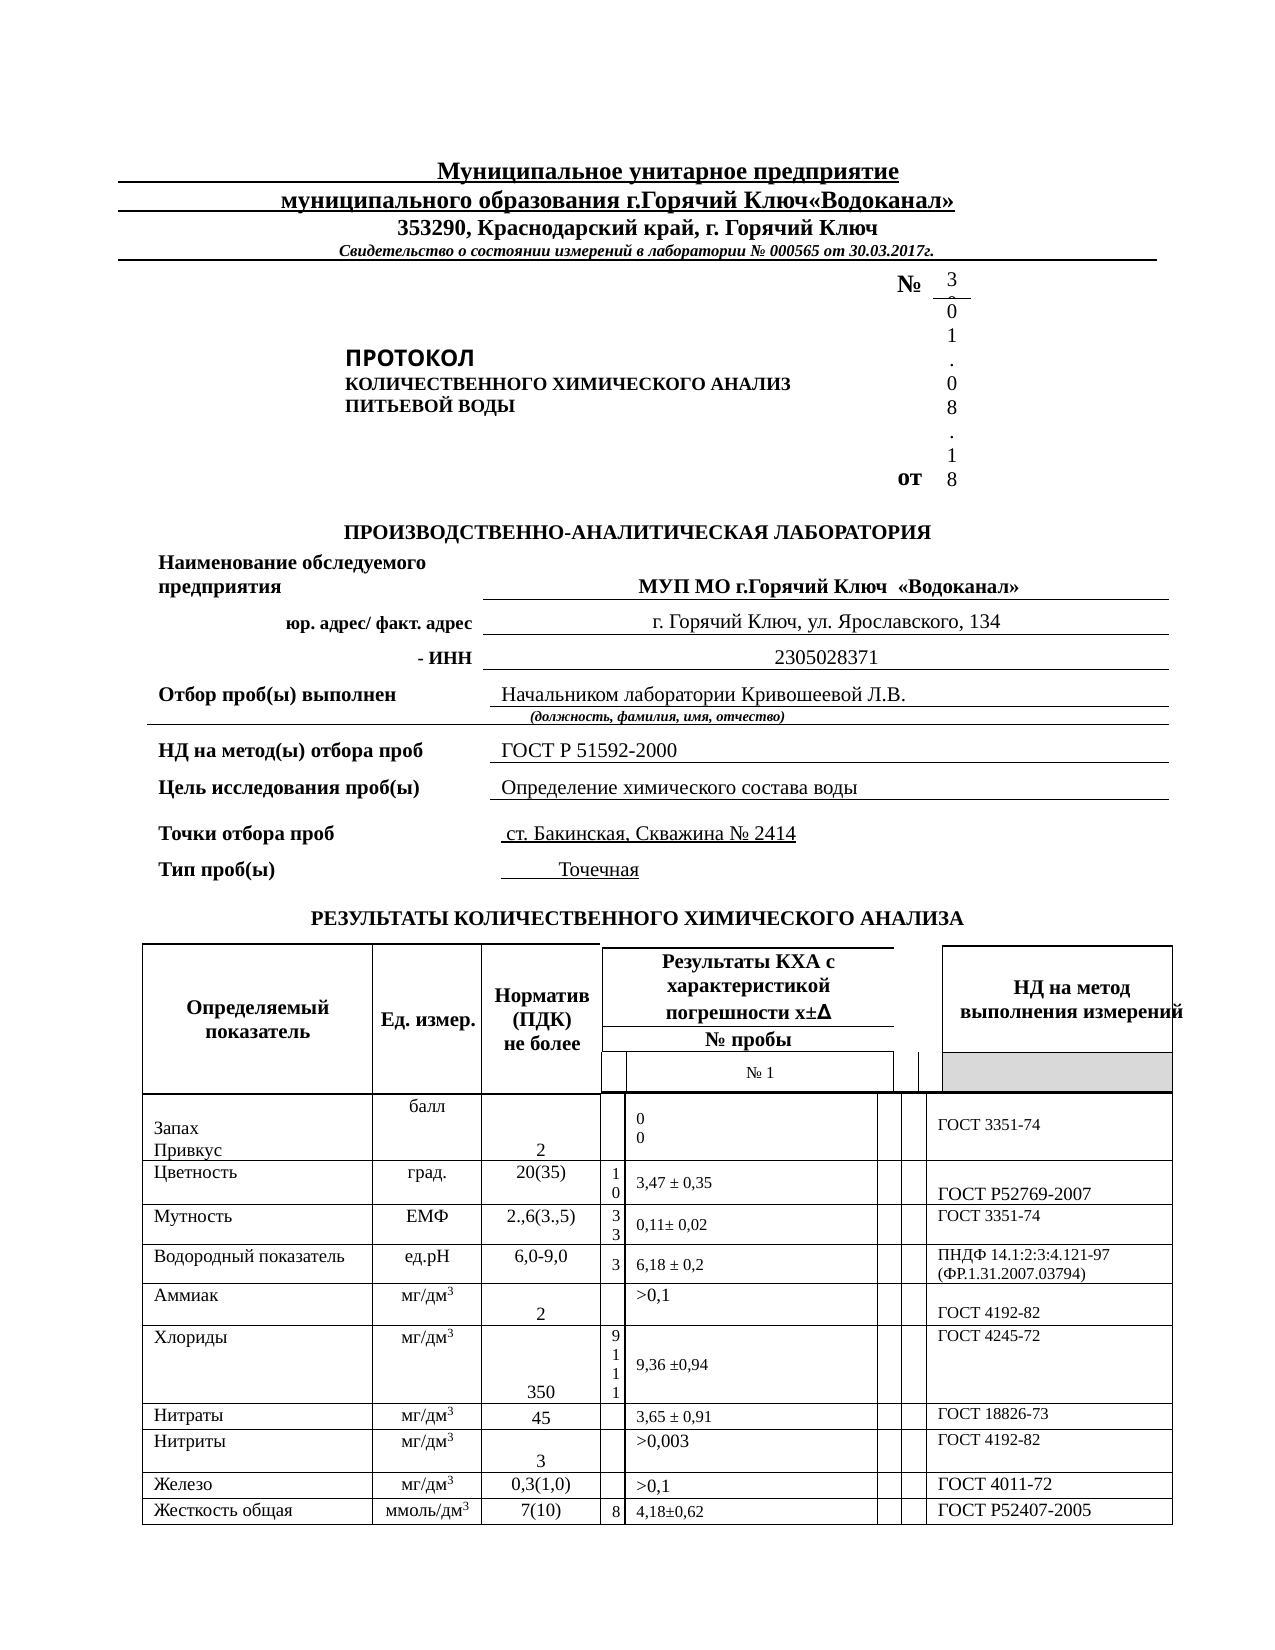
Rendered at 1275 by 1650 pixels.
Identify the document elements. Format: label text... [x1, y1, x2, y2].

table_cell 3,47 ± 0,35 [626, 1161, 877, 1204]
table_cell 2305028371 [483, 635, 1169, 669]
table_cell НД на метод(ы) отбора проб [147, 725, 490, 762]
table_cell 9111 [601, 1326, 624, 1402]
table_cell 0,3(1,0) [482, 1473, 600, 1498]
table_cell [601, 1404, 624, 1429]
table_cell 3 [482, 1430, 600, 1472]
text муниципального образования г.Горячий Ключ«Водоканал» [118, 185, 1098, 214]
table_cell № пробы [603, 1027, 894, 1051]
table_cell 7(10) [482, 1499, 600, 1524]
table_cell [902, 1430, 926, 1472]
table_cell [601, 1094, 624, 1160]
table_cell ГОСТ 4192-82 [927, 1284, 1172, 1325]
table_cell [601, 1473, 624, 1498]
table_cell 01.08.18 [933, 299, 971, 491]
table_cell мг/дм3 [373, 1326, 481, 1402]
table_cell Хлориды [143, 1326, 372, 1402]
table_cell 3,65 ± 0,91 [626, 1404, 877, 1429]
table_cell [878, 1284, 901, 1325]
table_cell 2 [482, 1284, 600, 1325]
table_cell мг/дм3 [373, 1284, 481, 1325]
table_cell ст. Бакинская, Скважина № 2414 [490, 800, 1169, 844]
table_cell Определение химического состава воды [490, 763, 1169, 799]
table_cell ГОСТ Р 51592-2000 [490, 725, 1169, 762]
table_cell 4,18±0,62 [626, 1499, 877, 1524]
table_cell ГОСТ 4192-82 [927, 1430, 1172, 1472]
table_cell 0 0 [626, 1094, 877, 1160]
table_cell 33 [601, 1205, 624, 1244]
table_header [971, 266, 997, 491]
table_cell Жесткость общая [143, 1499, 372, 1524]
table_cell ГОСТ Р52769-2007 [927, 1161, 1172, 1204]
table_cell 350 [482, 1326, 600, 1402]
table_cell Точечная [490, 845, 1169, 881]
table_cell Цель исследования проб(ы) [147, 762, 490, 799]
table_cell [943, 1053, 1172, 1091]
table_header Результаты КХА с характеристикой погрешности x±∆ [603, 949, 894, 1026]
table_cell - ИНН [147, 634, 483, 669]
table_header 30 [933, 266, 971, 298]
table_cell [902, 1404, 926, 1429]
table_header № [817, 266, 933, 298]
table_cell ПНДФ 14.1:2:3:4.121-97 (ФР.1.31.2007.03794) [927, 1245, 1172, 1283]
table_cell ЕМФ [373, 1205, 481, 1244]
table_cell [894, 1052, 918, 1091]
table_cell [902, 1205, 926, 1244]
table_cell юр. адрес/ факт. адрес [147, 599, 483, 633]
table_cell ГОСТ 4011-72 [927, 1473, 1172, 1498]
table_cell [878, 1326, 901, 1402]
table_cell град. [373, 1161, 481, 1204]
table_cell Мутность [143, 1205, 372, 1244]
table_cell 0,11± 0,02 [626, 1205, 877, 1244]
table_header Ед. измер. [373, 945, 481, 1093]
table_cell [878, 1404, 901, 1429]
text Производственно-аналитическая лаборатория [118, 267, 1157, 544]
table_cell 3 [601, 1245, 624, 1283]
table_cell [602, 1052, 626, 1091]
table_cell [902, 1284, 926, 1325]
table_cell 6,18 ± 0,2 [626, 1245, 877, 1283]
table_cell 2.,6(3.,5) [482, 1205, 600, 1244]
table_cell >0,1 [626, 1284, 877, 1325]
table_cell балл [373, 1095, 481, 1160]
table_cell ГОСТ 3351-74 [927, 1205, 1172, 1244]
table_cell Тип проб(ы) [147, 845, 490, 881]
table_cell Отбор проб(ы) выполнен [147, 669, 490, 706]
table_header Норматив (ПДК) не более [482, 945, 600, 1093]
table_cell [601, 1430, 624, 1472]
table_cell 9,36 ±0,94 [626, 1326, 877, 1402]
table_cell [902, 1161, 926, 1204]
table_cell Цветность [143, 1161, 372, 1204]
table_cell 20(35) [482, 1161, 600, 1204]
table_header НД на метод выполнения измерений [943, 947, 1172, 1052]
table_cell [878, 1245, 901, 1283]
table_header Определяемый показатель [143, 945, 372, 1093]
table_cell [878, 1430, 901, 1472]
table_cell [902, 1245, 926, 1283]
table_cell Железо [143, 1473, 372, 1498]
table_header Наименование обследуемого предприятия [147, 550, 483, 598]
table_cell [902, 1094, 926, 1160]
table_cell Запах Привкус [143, 1095, 372, 1160]
table_cell Точки отбора проб [147, 799, 490, 844]
table_cell ГОСТ 3351-74 [927, 1094, 1172, 1160]
table_header МУП МО г.Горячий Ключ «Водоканал» [483, 550, 1169, 598]
table_cell [878, 1094, 901, 1160]
table_cell 6,0-9,0 [482, 1245, 600, 1283]
table_cell 45 [482, 1404, 600, 1429]
text 353290, Краснодарский край, г. Горячий Ключ [118, 214, 1157, 240]
table_cell [902, 1473, 926, 1498]
table_cell ГОСТ 4245-72 [927, 1326, 1172, 1402]
table_cell ГОСТ 18826-73 [927, 1404, 1172, 1429]
table_cell ед.рН [373, 1245, 481, 1283]
table_cell 10 [601, 1161, 624, 1204]
table_cell мг/дм3 [373, 1473, 481, 1498]
table_cell 2 [482, 1095, 600, 1160]
table_cell 8 [601, 1499, 624, 1524]
table_cell ГОСТ Р52407-2005 [927, 1499, 1172, 1524]
table_cell [902, 1326, 926, 1402]
table_cell г. Горячий Ключ, ул. Ярославского, 134 [483, 600, 1169, 633]
table_header Протокол количественного химического анализ питьевой воды [334, 266, 816, 491]
text Муниципальное унитарное предприятие [118, 156, 1098, 185]
table_cell от [817, 298, 933, 491]
table_cell [919, 1052, 942, 1091]
table_cell Аммиак [143, 1284, 372, 1325]
table_cell мг/дм3 [373, 1430, 481, 1472]
table_cell Начальником лаборатории Кривошеевой Л.В. [490, 670, 1169, 706]
table_cell ммоль/дм3 [373, 1499, 481, 1524]
text РЕЗУЛЬТАТЫ КОЛИЧЕСТВЕННОГО ХИМИЧЕСКОГО АНАЛИЗА [118, 906, 1157, 930]
table_cell >0,1 [626, 1473, 877, 1498]
table_cell (должность, фамилия, имя, отчество) [147, 706, 1169, 724]
table_cell [902, 1499, 926, 1524]
table_cell [601, 1284, 624, 1325]
table_cell [878, 1205, 901, 1244]
text Свидетельство о состоянии измерений в лаборатории № 000565 от 30.03.2017г. [118, 240, 1157, 259]
table_header [601, 945, 942, 1052]
table_cell [878, 1161, 901, 1204]
table_cell Нитраты [143, 1404, 372, 1429]
table_cell >0,003 [626, 1430, 877, 1472]
table_cell Водородный показатель [143, 1245, 372, 1283]
table_cell № 1 [627, 1052, 893, 1091]
table_cell [878, 1473, 901, 1498]
table_cell [878, 1499, 901, 1524]
table_cell Нитриты [143, 1430, 372, 1472]
table_cell мг/дм3 [373, 1404, 481, 1429]
